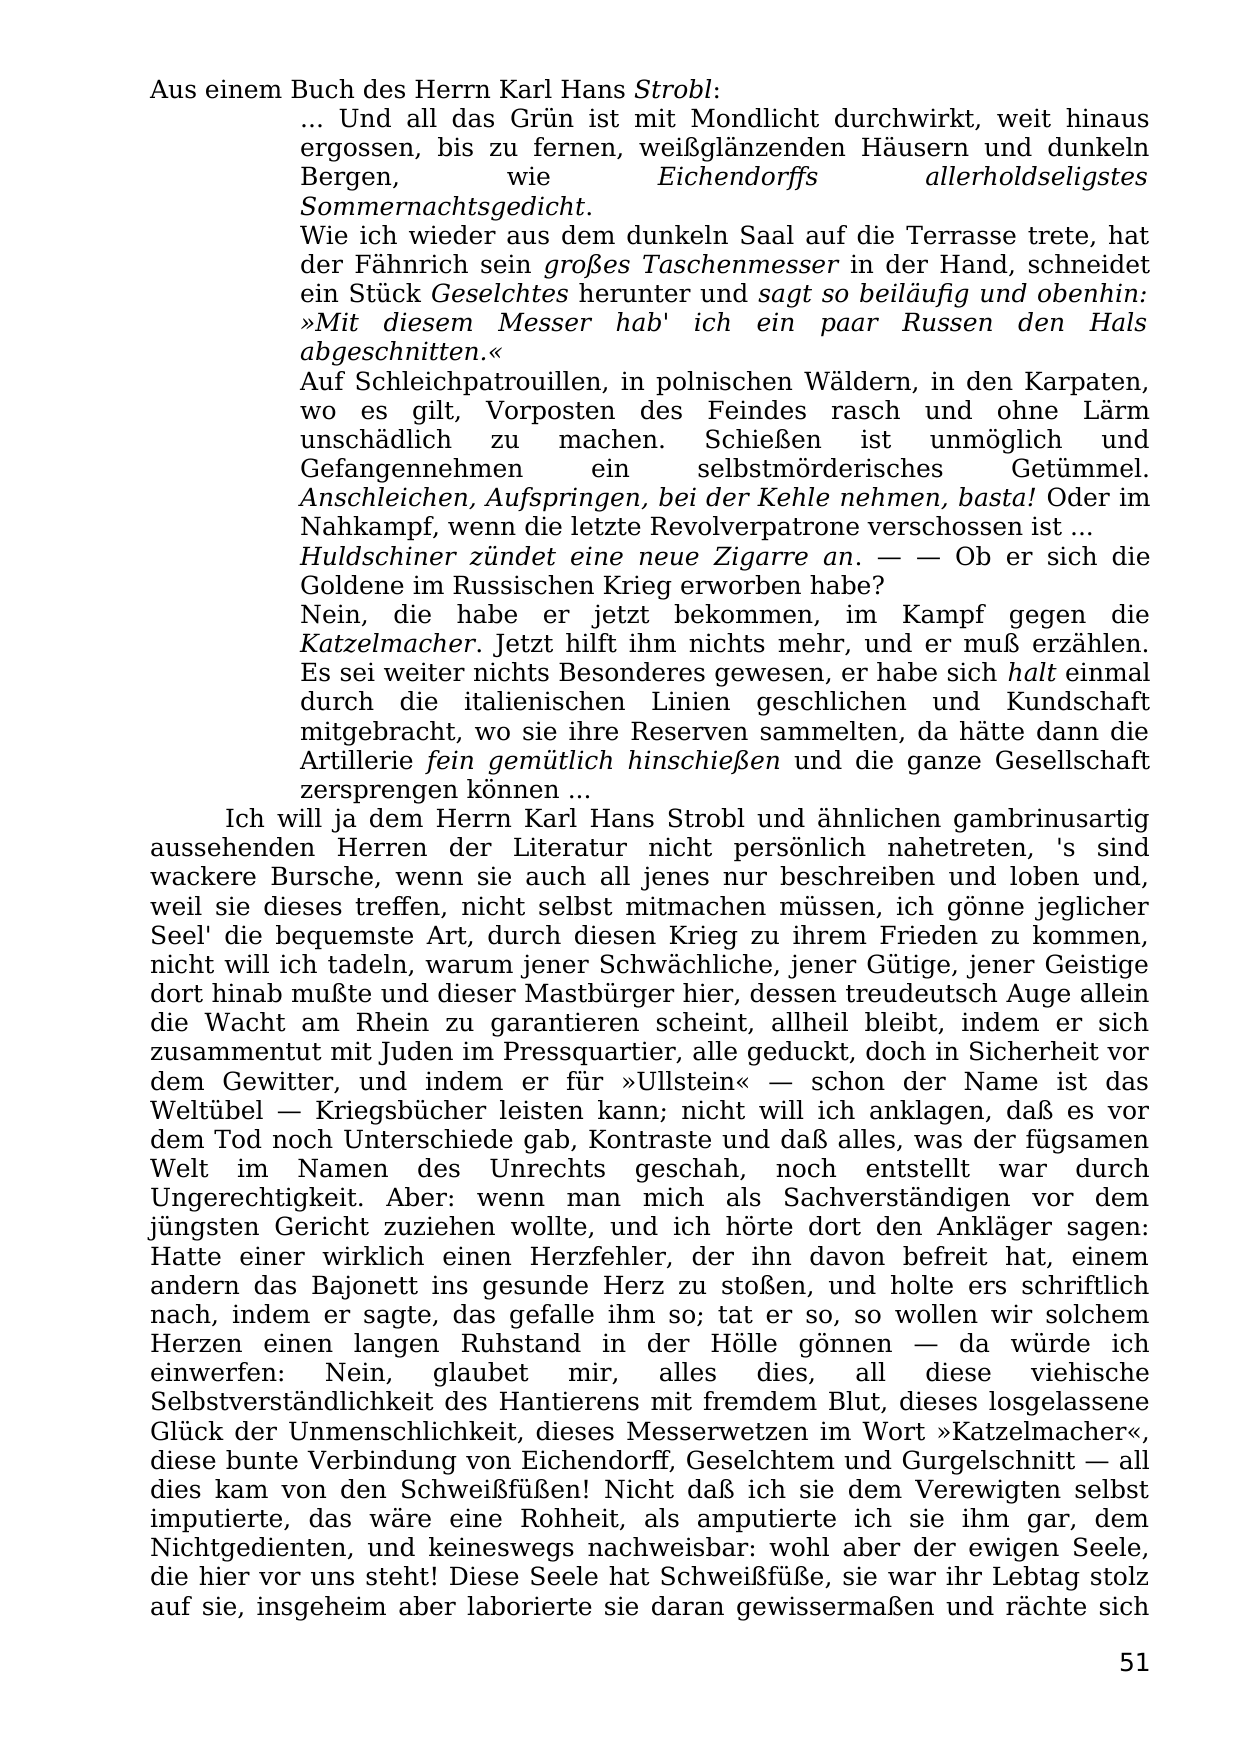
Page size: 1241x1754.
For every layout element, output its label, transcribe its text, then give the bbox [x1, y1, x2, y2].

text Huldschiner zündet eine neue Zigarre an. — — Ob er sich die Goldene im Russischen Krieg erworben habe? [300, 542, 1151, 600]
text ... Und all das Grün ist mit Mondlicht durchwirkt, weit hinaus ergossen, bis zu fernen, weißglänzenden Häusern und dunkeln Bergen, wie Eichendorffs allerholdseligstes Sommernachtsgedicht. [300, 104, 1151, 221]
text Aus einem Buch des Herrn Karl Hans Strobl: [150, 75, 1151, 104]
text Nein, die habe er jetzt bekommen, im Kampf gegen die Katzelmacher. Jetzt hilft ihm nichts mehr, und er muß erzählen. Es sei weiter nichts Besonderes gewesen, er habe sich halt einmal durch die italienischen Linien geschlichen und Kundschaft mitgebracht, wo sie ihre Reserven sammelten, da hätte dann die Artillerie fein gemütlich hinschießen und die ganze Gesellschaft zersprengen können ... [300, 600, 1151, 804]
text Ich will ja dem Herrn Karl Hans Strobl und ähnlichen gambrinusartig aussehenden Herren der Literatur nicht persönlich nahetreten, 's sind wackere Bursche, wenn sie auch all jenes nur beschreiben und loben und, weil sie dieses treffen, nicht selbst mitmachen müssen, ich gönne jeglicher Seel' die bequemste Art, durch diesen Krieg zu ihrem Frieden zu kommen, nicht will ich tadeln, warum jener Schwächliche, jener Gütige, jener Geistige dort hinab mußte und dieser Mastbürger hier, dessen treudeutsch Auge allein die Wacht am Rhein zu garantieren scheint, allheil bleibt, indem er sich zusammentut mit Juden im Pressquartier, alle geduckt, doch in Sicherheit vor dem Gewitter, und indem er für »Ullstein« — schon der Name ist das Weltübel — Kriegsbücher leisten kann; nicht will ich anklagen, daß es vor dem Tod noch Unterschiede gab, Kontraste und daß alles, was der fügsamen Welt im Namen des Unrechts geschah, noch entstellt war durch Ungerechtigkeit. Aber: wenn man mich als Sachverständigen vor dem jüngsten Gericht zuziehen wollte, und ich hörte dort den Ankläger sagen: Hatte einer wirklich einen Herzfehler, der ihn davon befreit hat, einem andern das Bajonett ins gesunde Herz zu stoßen, und holte ers schriftlich nach, indem er sagte, das gefalle ihm so; tat er so, so wollen wir solchem Herzen einen langen Ruhstand in der Hölle gönnen — da würde ich einwerfen: Nein, glaubet mir, alles dies, all diese viehische Selbstverständlichkeit des Hantierens mit fremdem Blut, dieses losgelassene Glück der Unmenschlichkeit, dieses Messerwetzen im Wort »Katzelmacher«, diese bunte Verbindung von Eichendorff, Geselchtem und Gurgelschnitt — all dies kam von den Schweißfüßen! Nicht daß ich sie dem Verewigten selbst imputierte, das wäre eine Rohheit, als amputierte ich sie ihm gar, dem Nichtgedienten, und keineswegs nachweisbar: wohl aber der ewigen Seele, die hier vor uns steht! Diese Seele hat Schweißfüße, sie war ihr Lebtag stolz auf sie, insgeheim aber laborierte sie daran gewissermaßen und rächte sich [150, 804, 1151, 1621]
text Wie ich wieder aus dem dunkeln Saal auf die Terrasse trete, hat der Fähnrich sein großes Taschenmesser in der Hand, schneidet ein Stück Geselchtes herunter und sagt so beiläufig und obenhin: »Mit diesem Messer hab' ich ein paar Russen den Hals abgeschnitten.« [300, 221, 1151, 367]
text Auf Schleichpatrouillen, in polnischen Wäldern, in den Karpaten, wo es gilt, Vorposten des Feindes rasch und ohne Lärm unschädlich zu machen. Schießen ist unmöglich und Gefangennehmen ein selbstmörderisches Getümmel. Anschleichen, Aufspringen, bei der Kehle nehmen, basta! Oder im Nahkampf, wenn die letzte Revolverpatrone verschossen ist ... [300, 367, 1151, 542]
